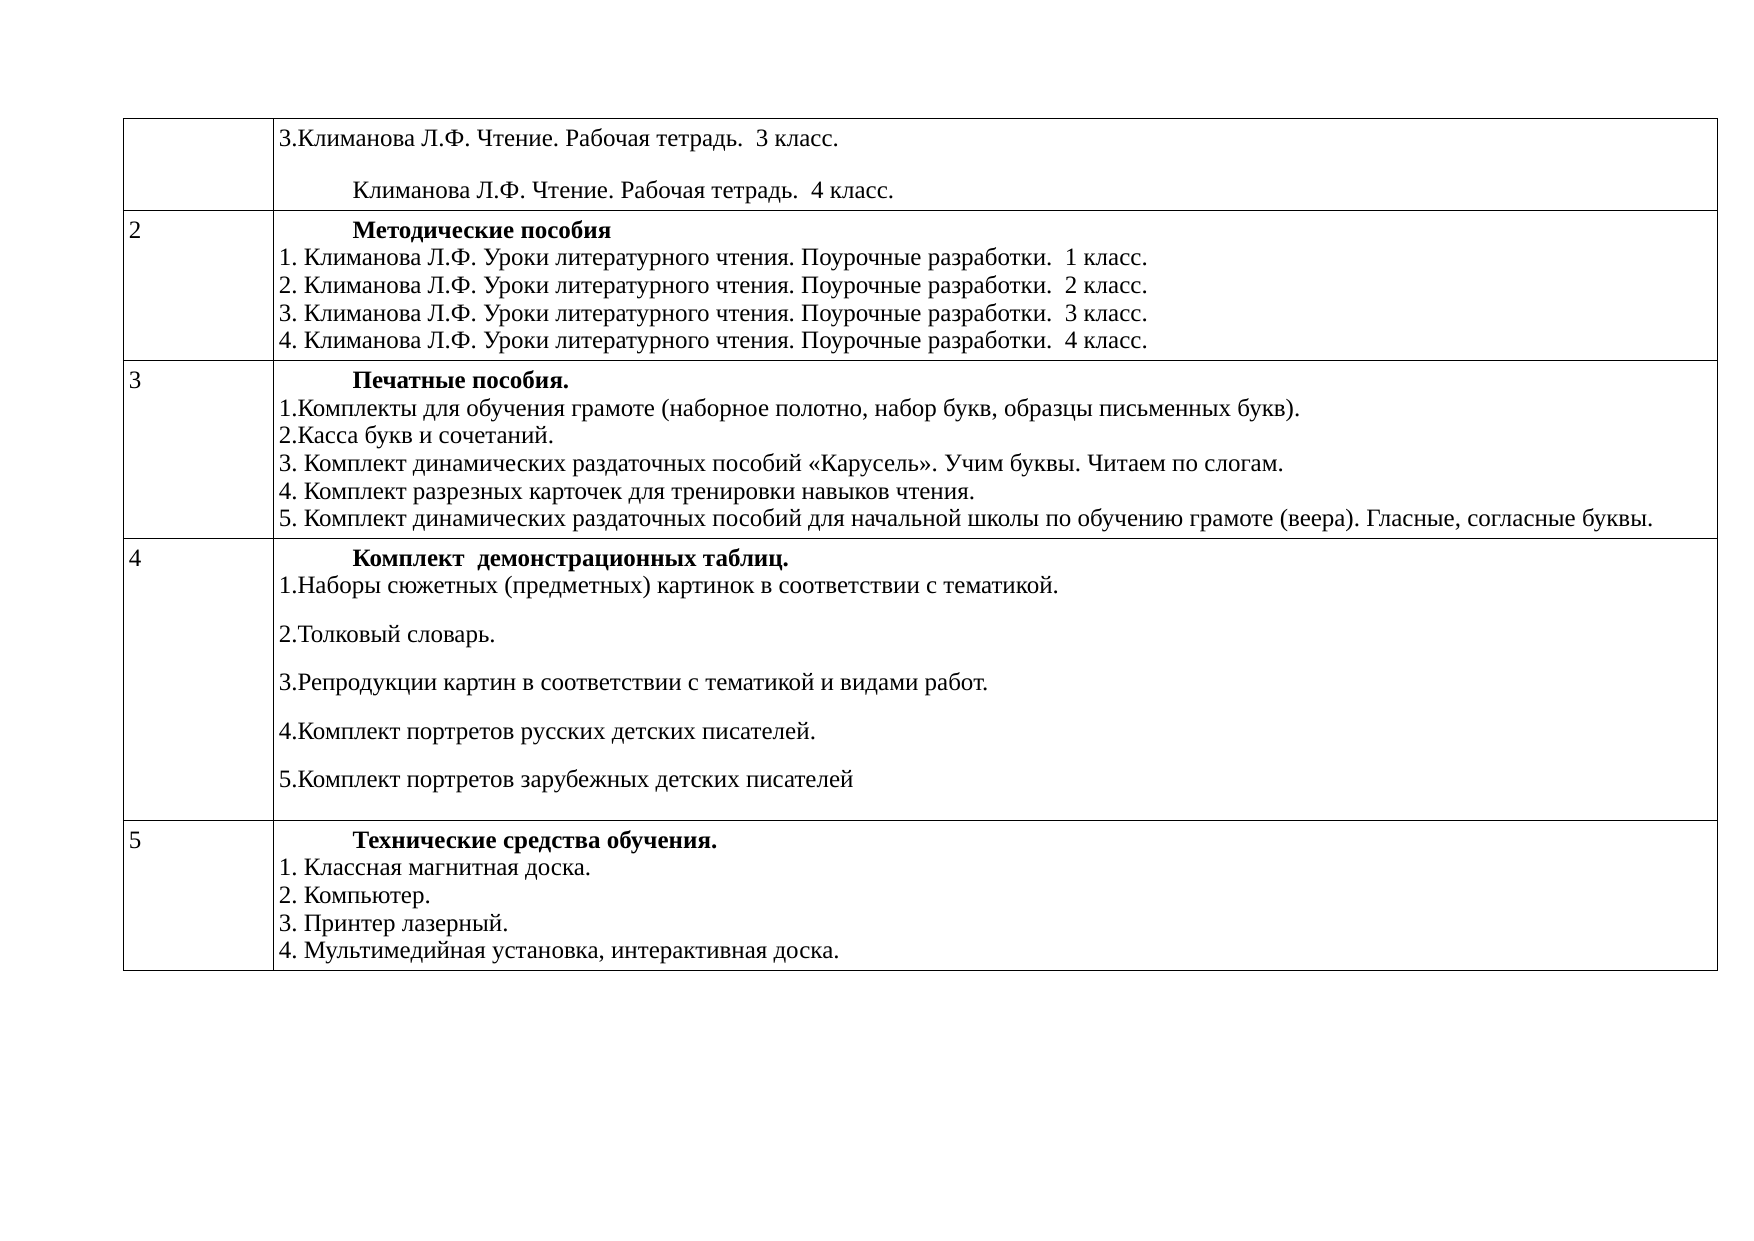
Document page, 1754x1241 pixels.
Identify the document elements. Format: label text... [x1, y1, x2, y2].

table_cell [124, 119, 273, 210]
table_cell 2 [124, 211, 273, 360]
table_cell 5 [124, 821, 273, 970]
table_cell Комплект демонстрационных таблиц. Наборы сюжетных (предметных) картинок в соответствии с тематикой. Толковый словарь. Репродукции картин в соответствии с тематикой и видами работ. Комплект портретов русских детских писателей. Комплект портретов зарубежных детских писателей [274, 539, 1717, 820]
table_cell Методические пособия 1. Климанова Л.Ф. Уроки литературного чтения. Поурочные разработки. 1 класс. 2. Климанова Л.Ф. Уроки литературного чтения. Поурочные разработки. 2 класс. 3. Климанова Л.Ф. Уроки литературного чтения. Поурочные разработки. 3 класс. 4. Климанова Л.Ф. Уроки литературного чтения. Поурочные разработки. 4 класс. [274, 211, 1717, 360]
table_cell 3 [124, 361, 273, 538]
table_cell Технические средства обучения. 1. Классная магнитная доска. 2. Компьютер. 3. Принтер лазерный. 4. Мультимедийная установка, интерактивная доска. [274, 821, 1717, 970]
table_cell Учебники: Обучение грамоте 1.Горецкий В. Г. и др. Азбука. Учебник. 1 класс. В 2 ч. Ч. 1. 2.Горецкий В. Г. и др. Азбука. Учебник. 1 класс. В 2 ч. Ч. 2. Прописи 1. Горецкий В. Г. , Федосова Н. А. Пропись 1. 2. Горецкий В. Г. , Федосова Н. А. Пропись 2. 3. Горецкий В. Г. , Федосова Н. А. Пропись 3. Учебники: 1. Литературное чтение. Учебник. 1 класс. В 2 ч. Ч.1, 2 / (сост. Л.Ф.Климанова, В.Г.Горецкий, Л.А.Виноградская) 2. Литературное чтение. Учебник. 2 класс. В 2 ч. Ч.1, 2 / (сост. Л.Ф.Климанова, В.Г.Горецкий, Л.А.Виноградская) 3. Литературное чтение. Учебник. 3 класс. В 2 ч. Ч.1, 2 / (сост. Л.Ф.Климанова, В.Г.Горецкий, Л.А.Виноградская) Литературное чтение. Учебник. 4 класс. В 2 ч. Ч.1, 2 / (сост. Л.Ф.Климанова, В.Г.Горецкий, Л.А.Виноградская, М.В. Бойкина) Рабочие тетради Климанова Л.Ф. Чтение. Рабочая тетрадь. 1 класс. Климанова Л.Ф. Чтение. Рабочая тетрадь. 2 класс. Климанова Л.Ф. Чтение. Рабочая тетрадь. 3 класс. Климанова Л.Ф. Чтение. Рабочая тетрадь. 4 класс. [274, 119, 1717, 210]
table_cell 4 [124, 539, 273, 820]
table_cell Печатные пособия. 1.Комплекты для обучения грамоте (наборное полотно, набор букв, образцы письменных букв). 2.Касса букв и сочетаний. 3. Комплект динамических раздаточных пособий «Карусель». Учим буквы. Читаем по слогам. 4. Комплект разрезных карточек для тренировки навыков чтения. 5. Комплект динамических раздаточных пособий для начальной школы по обучению грамоте (веера). Гласные, согласные буквы. [274, 361, 1717, 538]
